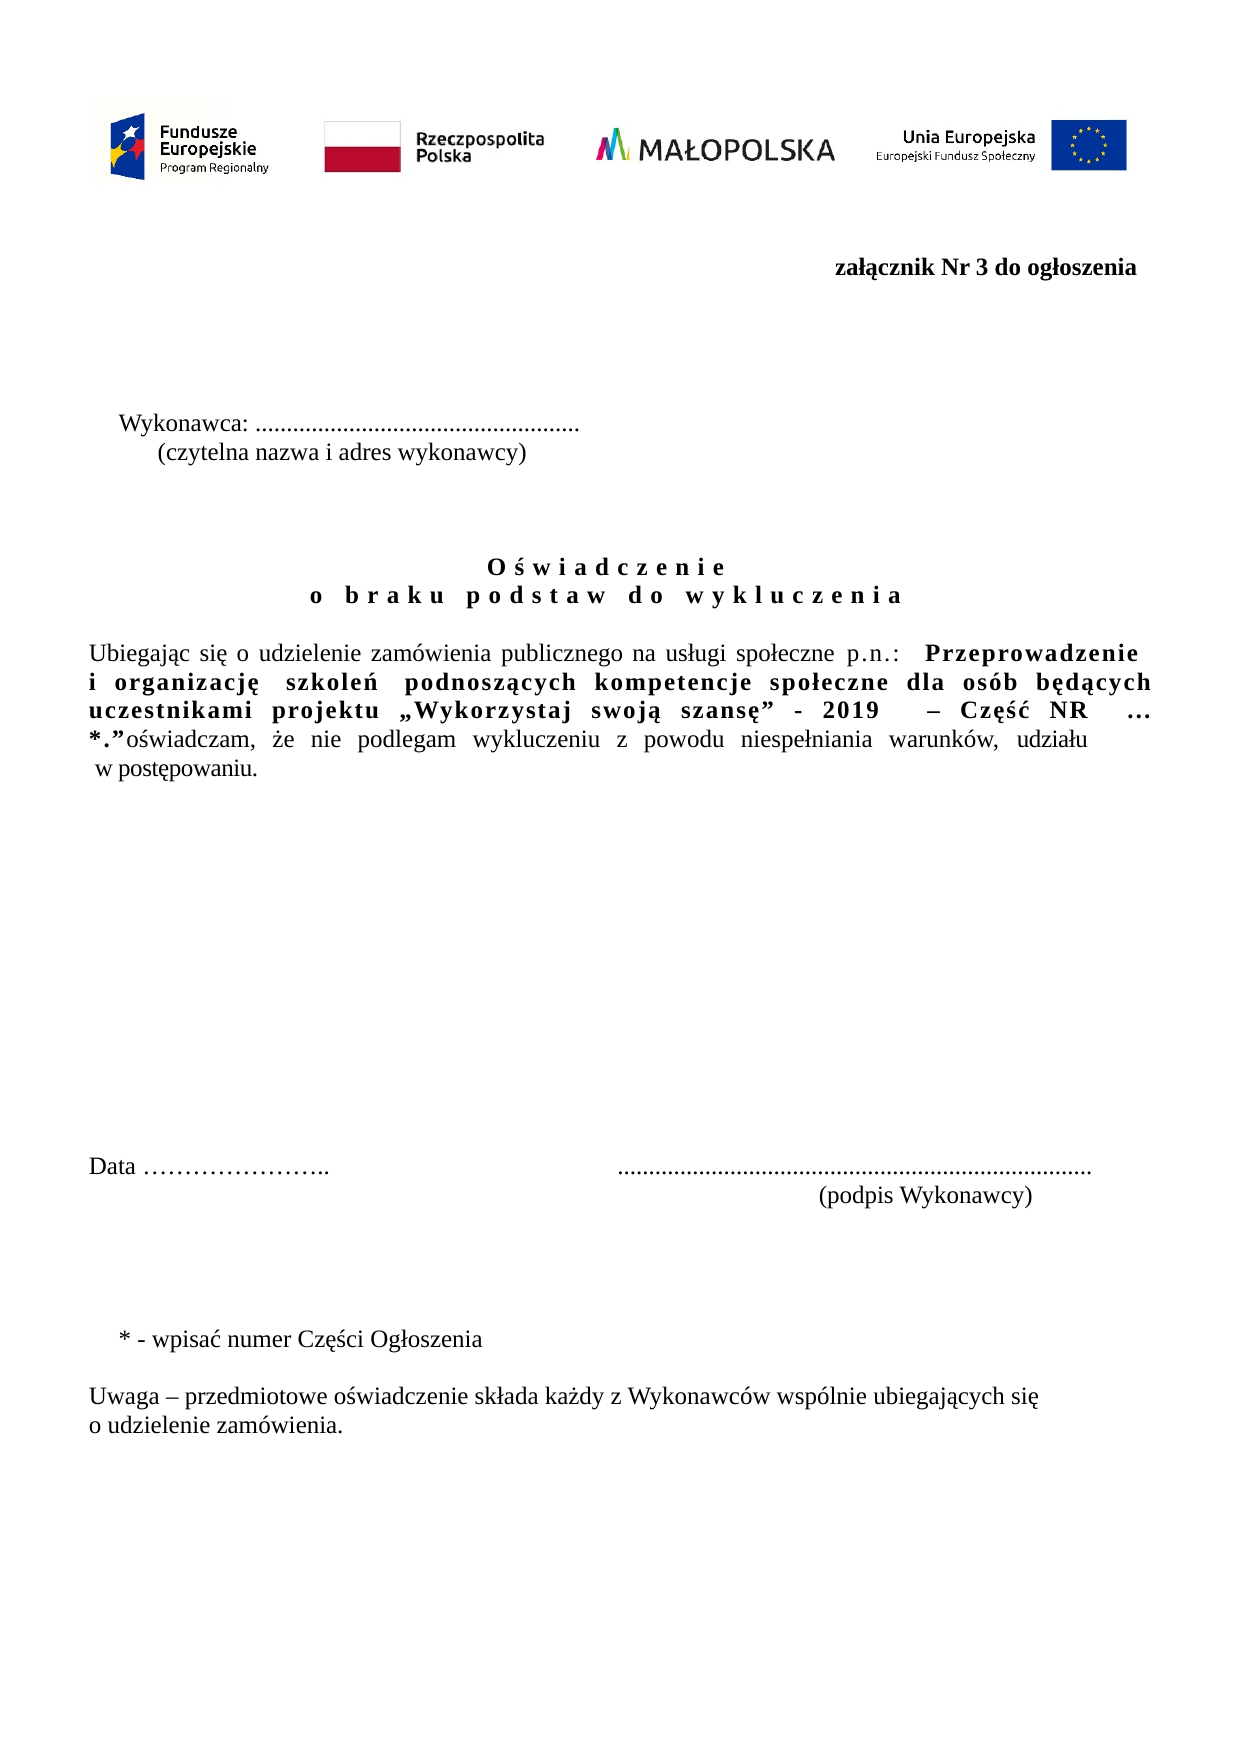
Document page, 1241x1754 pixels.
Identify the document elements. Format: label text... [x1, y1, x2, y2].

text załącznik Nr 3 do ogłoszenia [89, 252, 1137, 281]
text Oświadczenie [118, 552, 1093, 581]
text (podpis Wykonawcy) [650, 1180, 1137, 1209]
text Uwaga – przedmiotowe oświadczenie składa każdy z Wykonawców wspólnie ubiegających się o udzielenie zamówienia. [89, 1381, 1137, 1439]
text * - wpisać numer Części Ogłoszenia [118, 1324, 1137, 1352]
text Ubiegając się o udzielenie zamówienia publicznego na usługi społeczne p.n.: Przeprowadzenie i organizację szkoleń podnoszących kompetencje społeczne dla osób będących uczestnikami projektu „Wykorzystaj swoją szansę” - 2019 – Część NR …*.”oświadczam, że nie podlegam wykluczeniu z powodu niespełniania warunków, udziału w postępowaniu. [89, 638, 1152, 782]
text (czytelna nazwa i adres wykonawcy) [89, 437, 1137, 466]
text Data ………………….. ............................................................................ [89, 1151, 1137, 1180]
text Wykonawca: .................................................... [118, 408, 1137, 437]
text o braku podstaw do wykluczenia [118, 581, 1093, 609]
